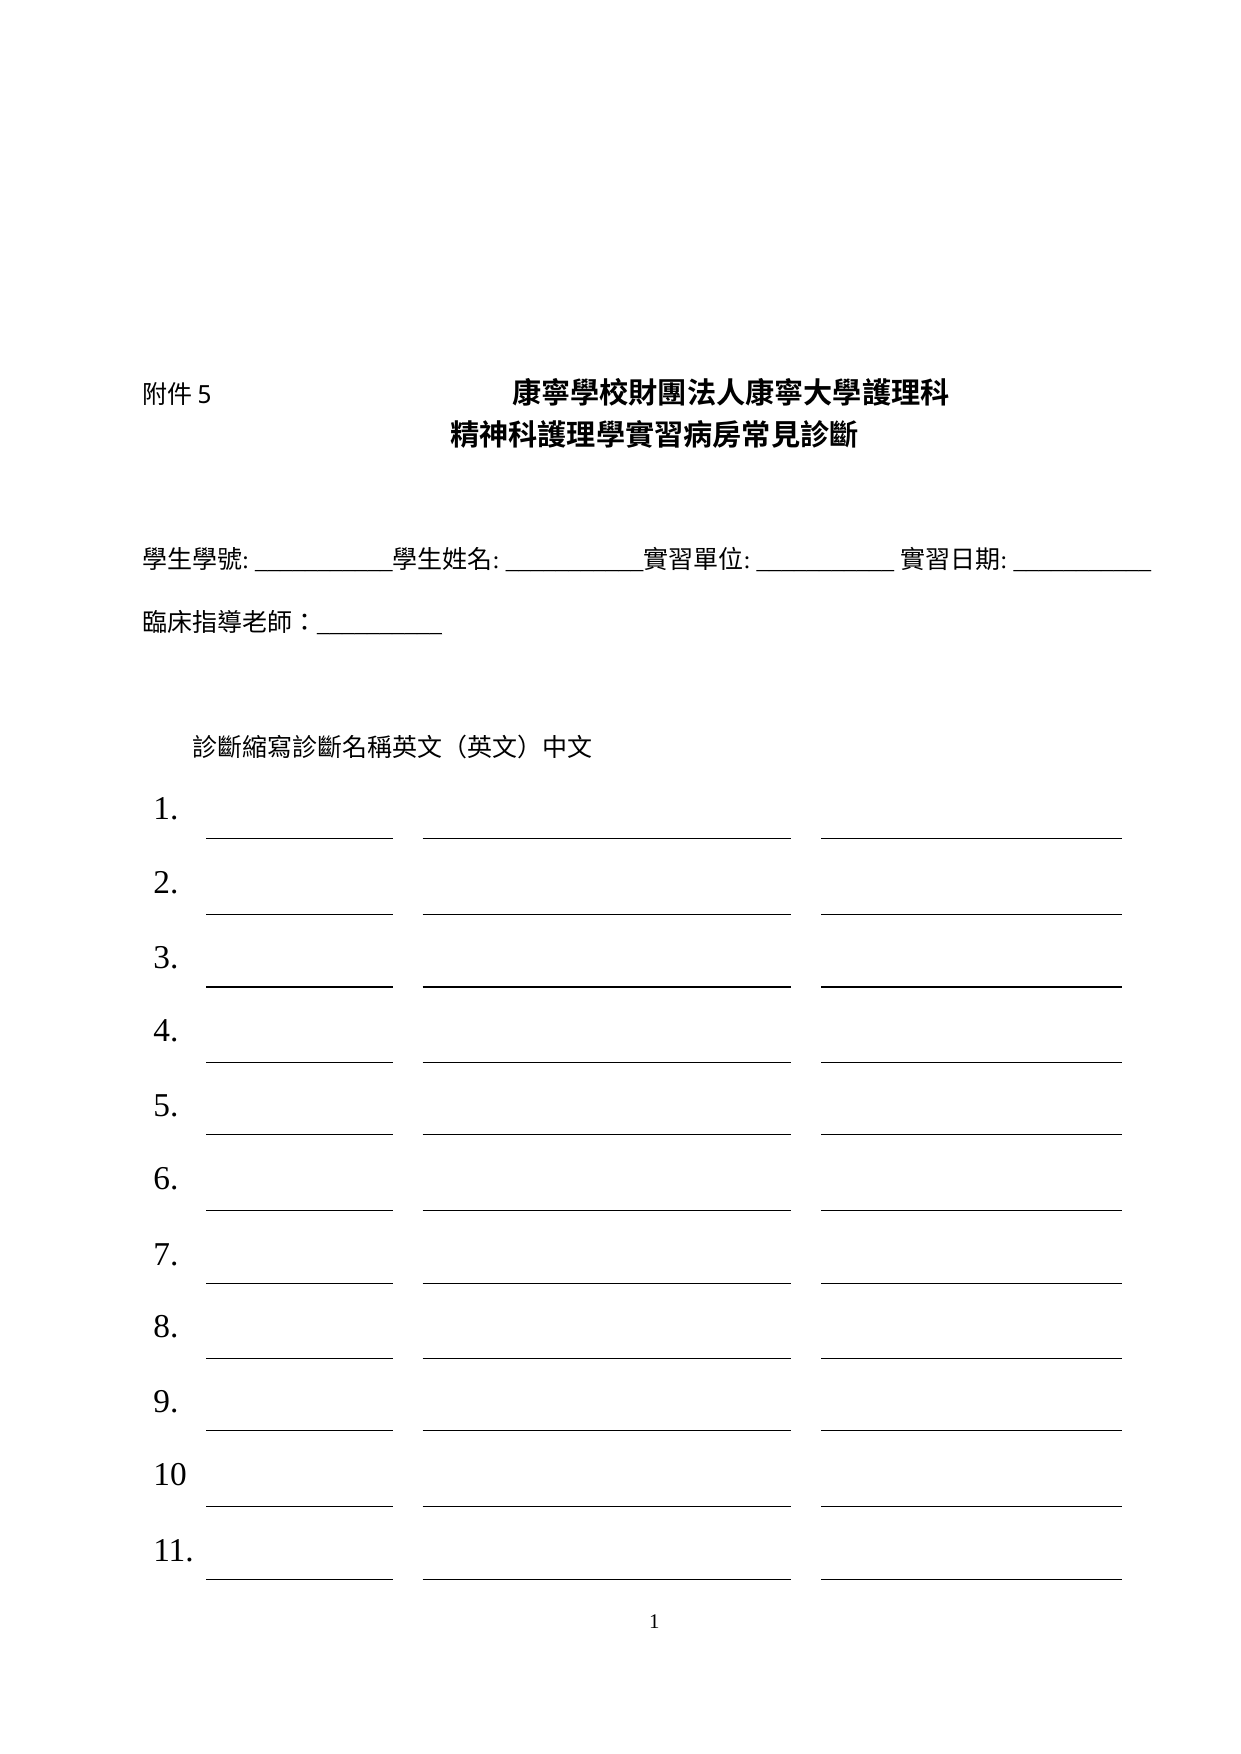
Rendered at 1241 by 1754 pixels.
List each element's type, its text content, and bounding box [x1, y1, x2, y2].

table_cell [206, 1063, 393, 1134]
table_cell [821, 1431, 1122, 1506]
table_cell [206, 1507, 393, 1578]
table_cell [791, 838, 821, 914]
table_cell [821, 988, 1122, 1062]
table_cell 3. [142, 914, 206, 986]
table_cell [821, 1284, 1122, 1358]
table_cell [821, 915, 1122, 986]
table_cell [393, 1283, 422, 1358]
table_cell [393, 914, 422, 986]
table_cell 10 [142, 1430, 206, 1506]
table_cell [423, 1211, 791, 1282]
text 附件5 康寧學校財團法人康寧大學護理科 [142, 349, 1167, 411]
table_cell 6. [142, 1134, 206, 1210]
table_cell 2. [142, 838, 206, 914]
table_cell [423, 915, 791, 986]
table_cell [791, 1358, 821, 1430]
text 學生學號: ___________學生姓名: ___________實習單位: ___________ 實習日期: ___________ 臨床指導老師：__________ @ [142, 516, 1167, 641]
table_cell 7. [142, 1210, 206, 1282]
table_cell [206, 1284, 393, 1358]
table_cell [393, 986, 422, 1062]
table_cell [423, 988, 791, 1062]
table_cell [393, 838, 422, 914]
table_cell [393, 1506, 422, 1578]
table_cell [791, 1134, 821, 1210]
table_cell [206, 1359, 393, 1430]
table_cell [423, 1284, 791, 1358]
table_cell [206, 915, 393, 986]
table_cell [423, 839, 791, 914]
table_cell [206, 988, 393, 1062]
table_cell 4. [142, 986, 206, 1062]
text 精神科護理學實習病房常見診斷 [142, 411, 1167, 454]
table_cell [423, 1507, 791, 1578]
table_header [206, 766, 393, 838]
table_cell [206, 1211, 393, 1282]
table_cell [423, 1359, 791, 1430]
text 診斷縮寫診斷名稱英文（英文）中文 [142, 704, 1167, 766]
table_cell [393, 1134, 422, 1210]
table_cell [393, 1062, 422, 1134]
table_cell [423, 1063, 791, 1134]
table_header 1. [142, 766, 206, 838]
table_cell [206, 839, 393, 914]
table_cell [791, 1062, 821, 1134]
table_cell [791, 1506, 821, 1578]
table_cell [791, 1430, 821, 1506]
table_cell [821, 1211, 1122, 1282]
table_cell [791, 1210, 821, 1282]
table_cell [206, 1431, 393, 1506]
table_cell [821, 1507, 1122, 1578]
table_cell [393, 1210, 422, 1282]
table_header [821, 766, 1122, 838]
table_cell [423, 1135, 791, 1210]
table_cell 5. [142, 1062, 206, 1134]
table_header [423, 766, 791, 838]
table_header [393, 766, 422, 838]
table_header [791, 766, 821, 838]
table_cell 9. [142, 1358, 206, 1430]
table_cell [393, 1358, 422, 1430]
table_cell [821, 1359, 1122, 1430]
table_cell [821, 1063, 1122, 1134]
table_cell [791, 914, 821, 986]
table_cell [821, 1135, 1122, 1210]
table_cell [791, 986, 821, 1062]
table_cell [393, 1430, 422, 1506]
table_cell 8. [142, 1283, 206, 1358]
table_cell [423, 1431, 791, 1506]
table_cell [206, 1135, 393, 1210]
table_cell 11. [142, 1506, 206, 1578]
table_cell [791, 1283, 821, 1358]
table_cell [821, 839, 1122, 914]
